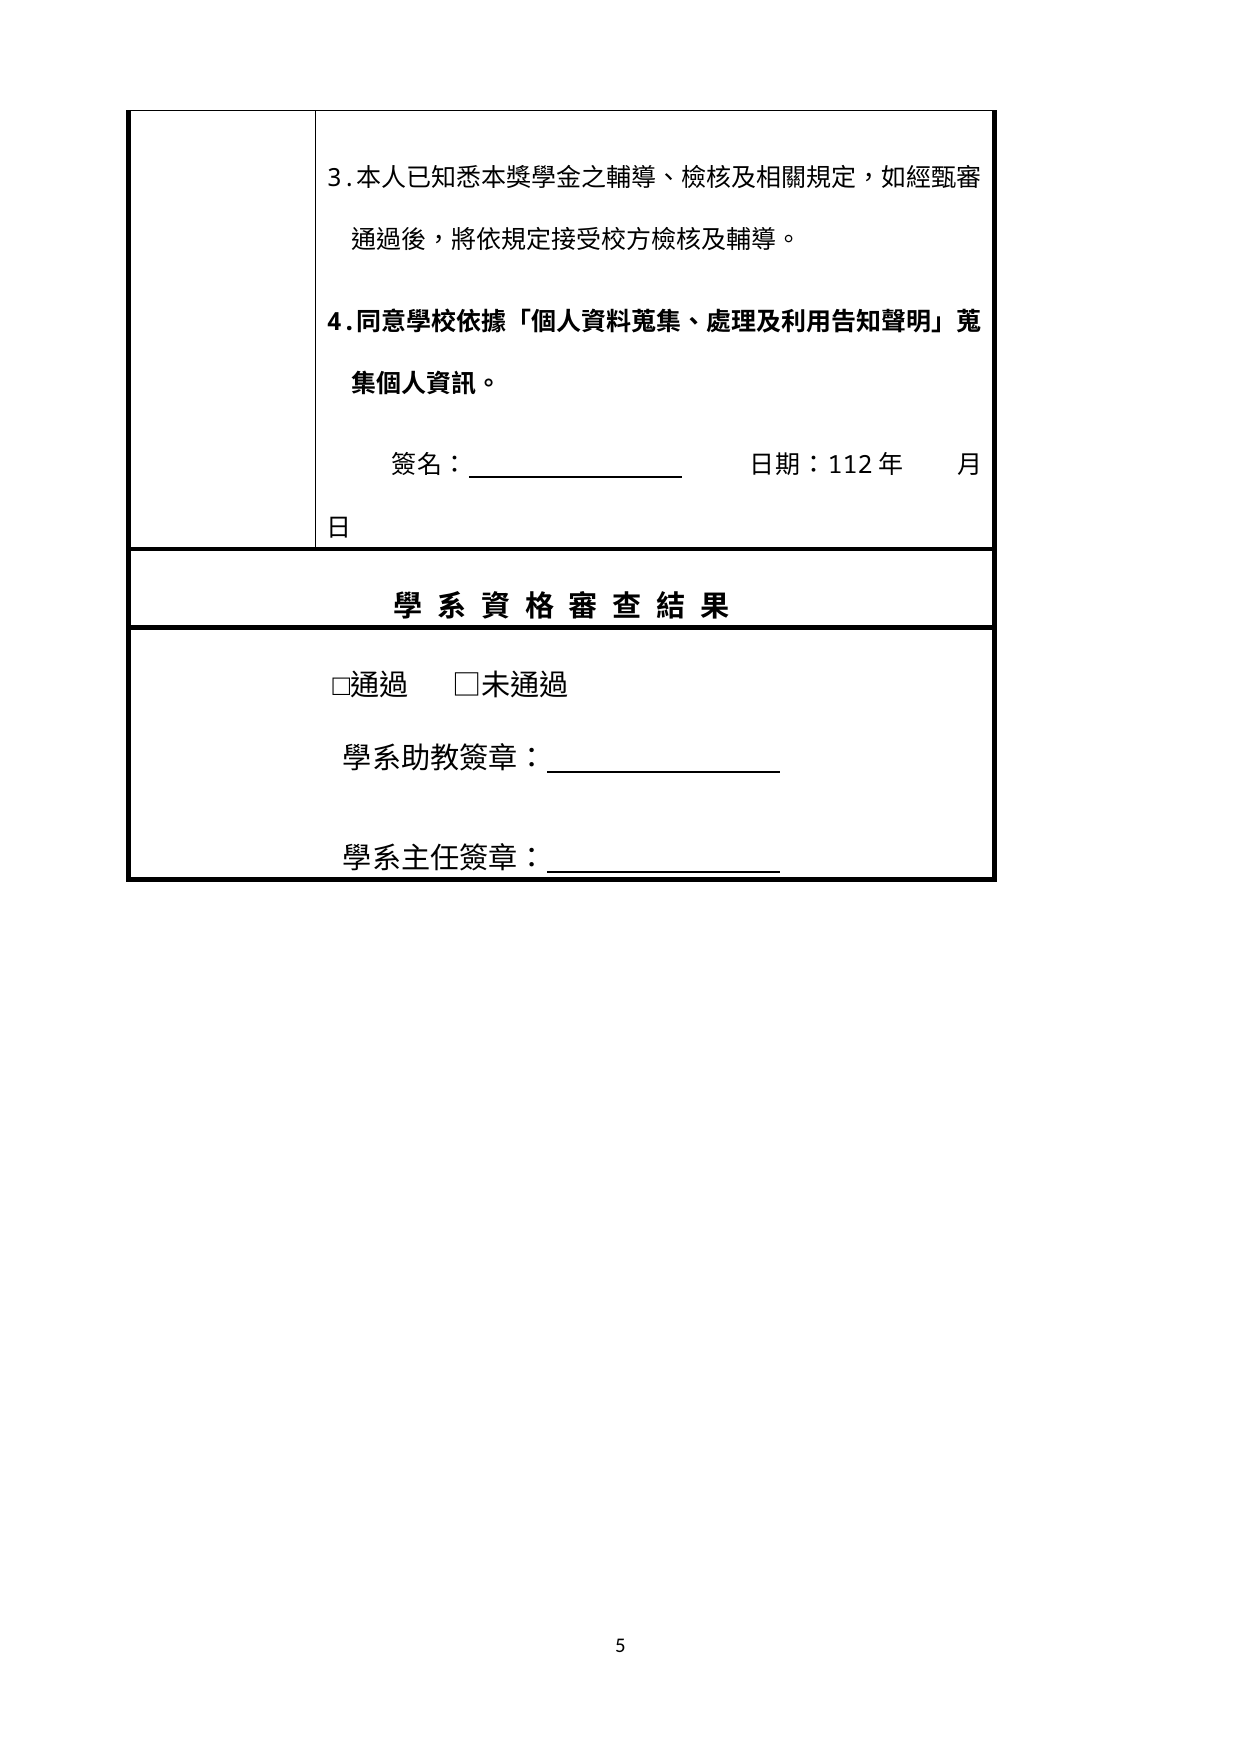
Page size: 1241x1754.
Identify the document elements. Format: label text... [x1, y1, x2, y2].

table_cell [131, 111, 315, 546]
table_cell □通過 □未通過 學系助教簽章： 學系主任簽章： [131, 630, 992, 877]
table_cell 3.本人已知悉本獎學金之輔導、檢核及相關規定，如經甄審通過後，將依規定接受校方檢核及輔導。 4.同意學校依據「個人資料蒐集、處理及利用告知聲明」蒐集個人資訊。 簽名： 日期：112年 月 日 [316, 111, 992, 546]
table_cell 學 系 資 格 審 查 結 果 [131, 551, 992, 625]
